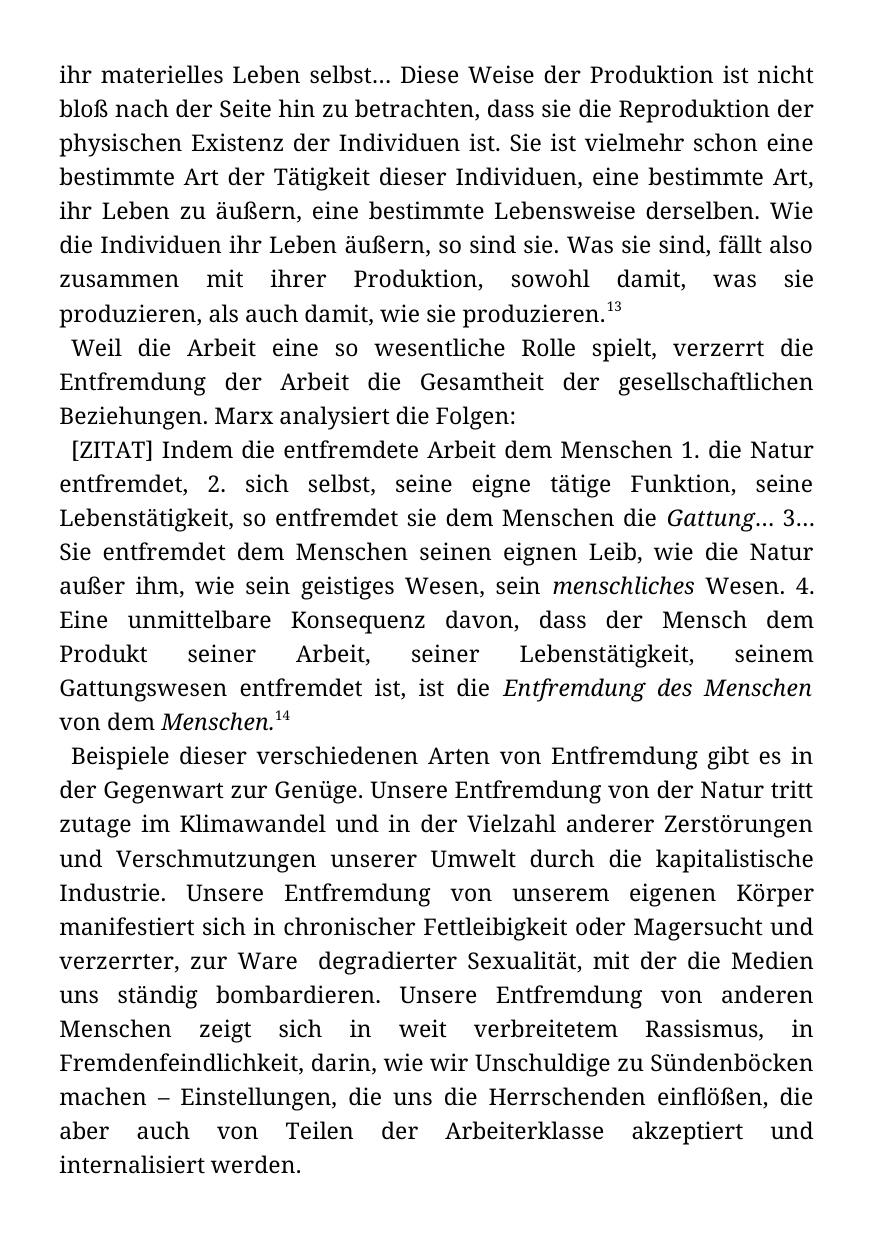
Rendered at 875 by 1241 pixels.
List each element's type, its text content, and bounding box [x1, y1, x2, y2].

text ihr materielles Leben selbst… Diese Weise der Produktion ist nicht bloß nach der Seite hin zu betrachten, dass sie die Reproduktion der physischen Existenz der Individuen ist. Sie ist vielmehr schon eine bestimmte Art der Tätigkeit dieser Individuen, eine bestimmte Art, ihr Leben zu äußern, eine bestimmte Lebensweise derselben. Wie die Individuen ihr Leben äußern, so sind sie. Was sie sind, fällt also zusammen mit ihrer Produktion, sowohl damit, was sie produzieren, als auch damit, wie sie produzieren. [59, 59, 815, 328]
text Weil die Arbeit eine so wesentliche Rolle spielt, verzerrt die Entfremdung der Arbeit die Gesamtheit der gesellschaftlichen Beziehungen. Marx analysiert die Folgen: [59, 332, 815, 431]
text Beispiele dieser verschiedenen Arten von Entfremdung gibt es in der Gegenwart zur Genüge. Unsere Entfremdung von der Natur tritt zutage im Klimawandel und in der Vielzahl anderer Zerstörungen und Verschmutzungen unserer Umwelt durch die kapitalistische Industrie. Unsere Entfremdung von unserem eigenen Körper manifestiert sich in chronischer Fettleibigkeit oder Magersucht und verzerrter, zur Ware degradierter Sexualität, mit der die Medien uns ständig bombardieren. Unsere Entfremdung von anderen Menschen zeigt sich in weit verbreitetem Rassismus, in Fremdenfeindlichkeit, darin, wie wir Unschuldige zu Sündenböcken machen – Einstellungen, die uns die Herrschenden einflößen, die aber auch von Teilen der Arbeiterklasse akzeptiert und internalisiert werden. [59, 740, 815, 1180]
text [ZITAT] Indem die entfremdete Arbeit dem Menschen 1. die Natur entfremdet, 2. sich selbst, seine eigne tätige Funktion, seine Lebenstätigkeit, so entfremdet sie dem Menschen die Gattung… 3… Sie entfremdet dem Menschen seinen eignen Leib, wie die Natur außer ihm, wie sein geistiges Wesen, sein menschliches Wesen. 4. Eine unmittelbare Konsequenz davon, dass der Mensch dem Produkt seiner Arbeit, seiner Lebenstätigkeit, seinem Gattungswesen entfremdet ist, ist die Entfremdung des Menschen von dem Menschen. [59, 434, 815, 737]
